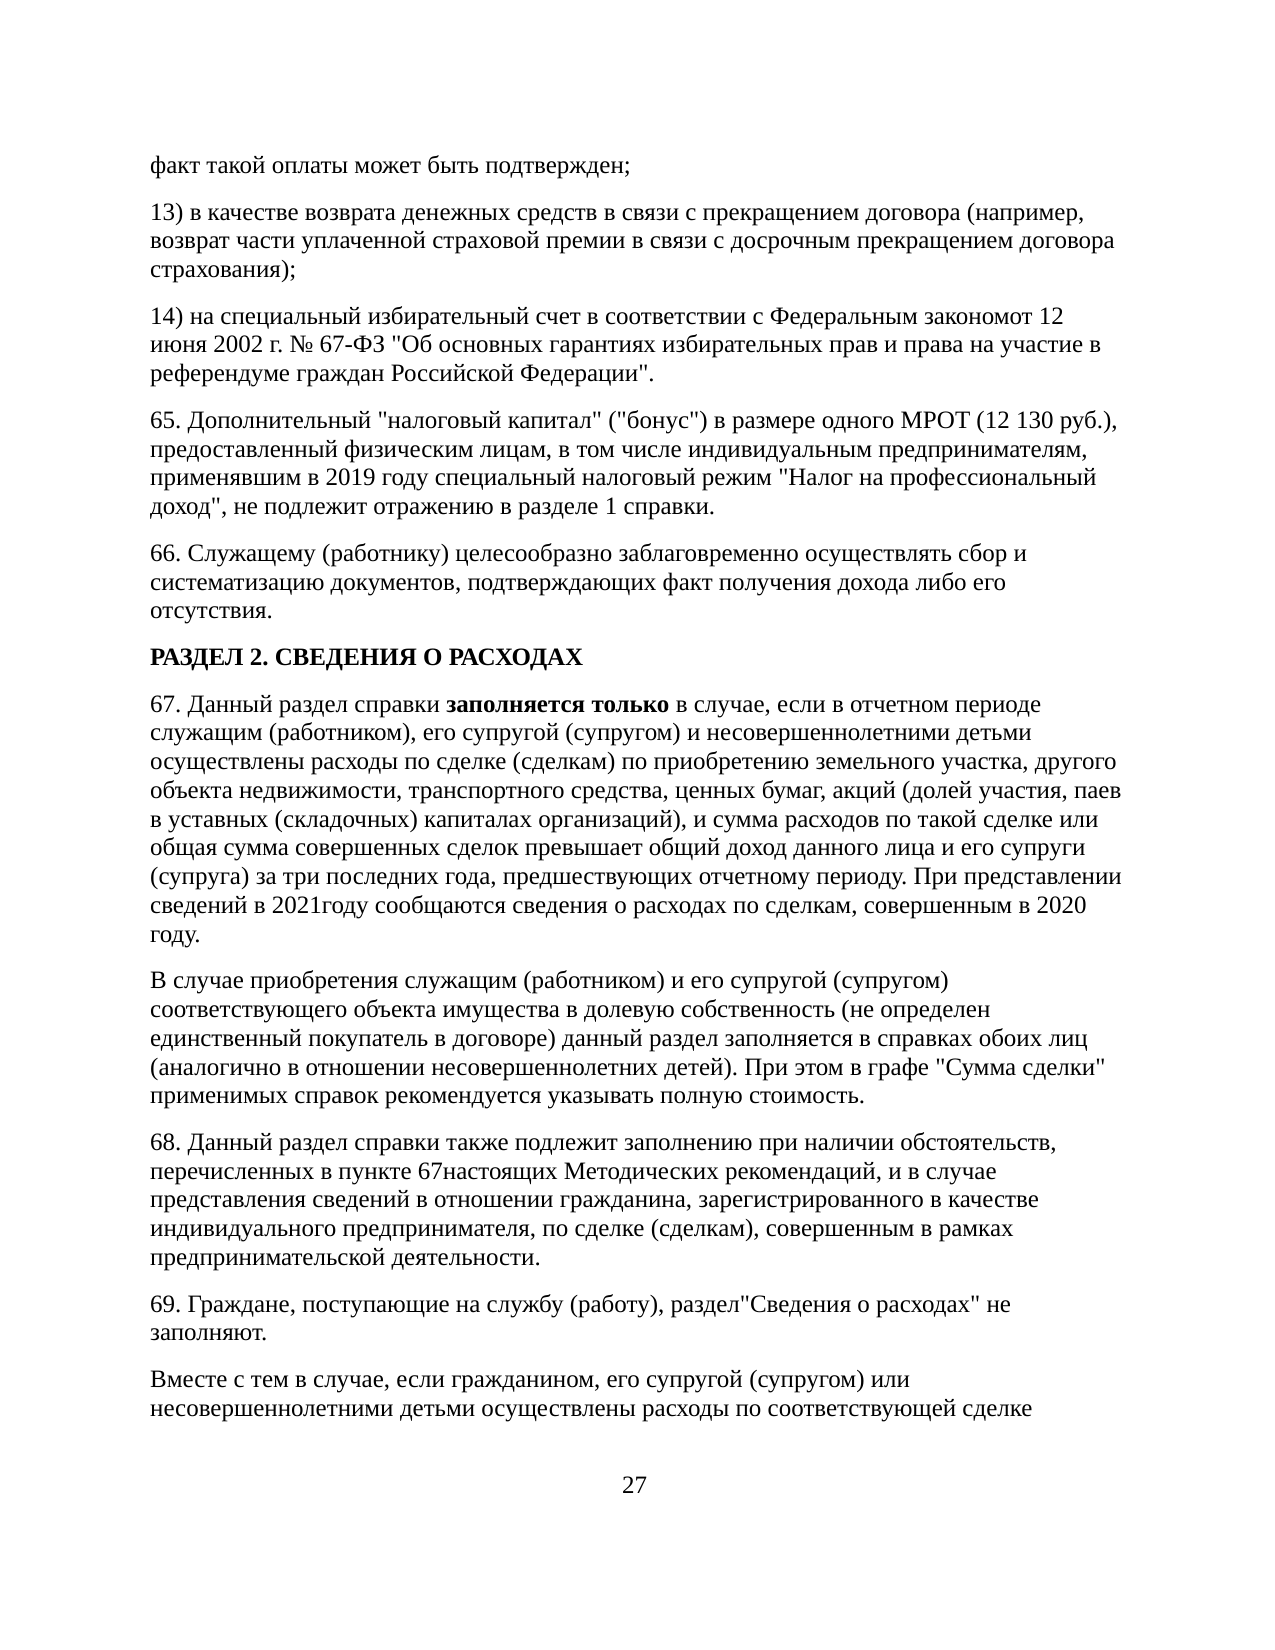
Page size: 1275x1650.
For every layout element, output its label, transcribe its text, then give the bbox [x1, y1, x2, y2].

text РАЗДЕЛ 2. СВЕДЕНИЯ О РАСХОДАХ [150, 642, 1125, 671]
text В случае приобретения служащим (работником) и его супругой (супругом) соответствующего объекта имущества в долевую собственность (не определен единственный покупатель в договоре) данный раздел заполняется в справках обоих лиц (аналогично в отношении несовершеннолетних детей). При этом в графе "Сумма сделки" применимых справок рекомендуется указывать полную стоимость. [150, 965, 1125, 1109]
text 14) на специальный избирательный счет в соответствии с Федеральным закономот 12 июня 2002 г. № 67-ФЗ "Об основных гарантиях избирательных прав и права на участие в референдуме граждан Российской Федерации". [150, 301, 1125, 387]
text 67. Данный раздел справки заполняется только в случае, если в отчетном периоде служащим (работником), его супругой (супругом) и несовершеннолетними детьми осуществлены расходы по сделке (сделкам) по приобретению земельного участка, другого объекта недвижимости, транспортного средства, ценных бумаг, акций (долей участия, паев в уставных (складочных) капиталах организаций), и сумма расходов по такой сделке или общая сумма совершенных сделок превышает общий доход данного лица и его супруги (супруга) за три последних года, предшествующих отчетному периоду. При представлении сведений в 2021году сообщаются сведения о расходах по сделкам, совершенным в 2020 году. [150, 689, 1125, 947]
text 68. Данный раздел справки также подлежит заполнению при наличии обстоятельств, перечисленных в пункте 67настоящих Методических рекомендаций, и в случае представления сведений в отношении гражданина, зарегистрированного в качестве индивидуального предпринимателя, по сделке (сделкам), совершенным в рамках предпринимательской деятельности. [150, 1127, 1125, 1271]
text 65. Дополнительный "налоговый капитал" ("бонус") в размере одного МРОТ (12 130 руб.), предоставленный физическим лицам, в том числе индивидуальным предпринимателям, применявшим в 2019 году специальный налоговый режим "Налог на профессиональный доход", не подлежит отражению в разделе 1 справки. [150, 405, 1125, 520]
text факт такой оплаты может быть подтвержден; [150, 150, 1125, 179]
text Вместе с тем в случае, если гражданином, его супругой (супругом) или несовершеннолетними детьми осуществлены расходы по соответствующей сделке [150, 1364, 1125, 1422]
text 69. Граждане, поступающие на службу (работу), раздел"Сведения о расходах" не заполняют. [150, 1289, 1125, 1346]
text 13) в качестве возврата денежных средств в связи с прекращением договора (например, возврат части уплаченной страховой премии в связи с досрочным прекращением договора страхования); [150, 197, 1125, 283]
text 66. Служащему (работнику) целесообразно заблаговременно осуществлять сбор и систематизацию документов, подтверждающих факт получения дохода либо его отсутствия. [150, 538, 1125, 624]
